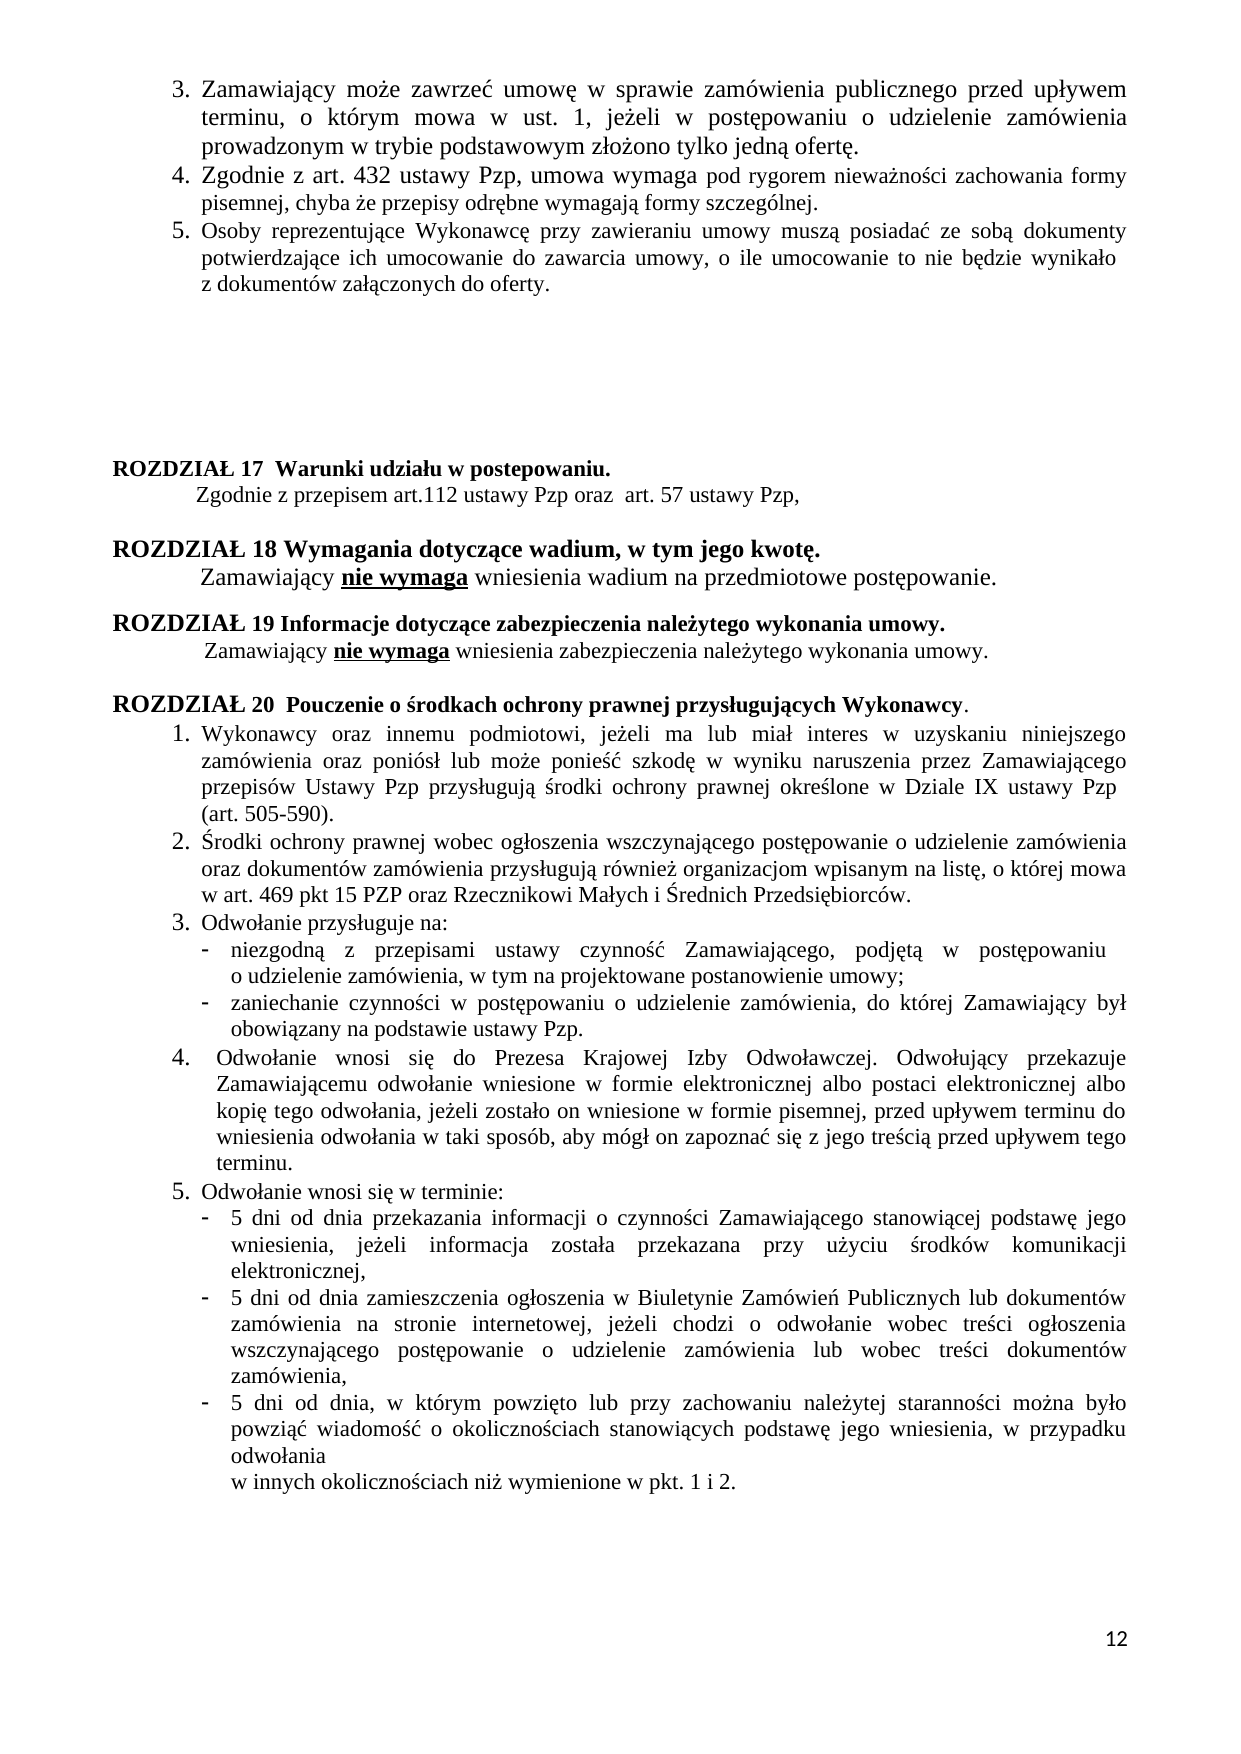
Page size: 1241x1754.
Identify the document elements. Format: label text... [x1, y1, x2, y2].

list niezgodną z przepisami ustawy czynność Zamawiającego, podjętą w postępowaniu o udzielenie zamówienia, w tym na projektowane postanowienie umowy; [201, 936, 1128, 989]
text ROZDZIAŁ 17 Warunki udziału w postepowaniu. [112, 455, 1128, 481]
text ROZDZIAŁ 19 Informacje dotyczące zabezpieczenia należytego wykonania umowy. Zamawiający nie wymaga wniesienia zabezpieczenia należytego wykonania umowy. [112, 608, 1128, 663]
list Zgodnie z art. 432 ustawy Pzp, umowa wymaga pod rygorem nieważności zachowania formy pisemnej, chyba że przepisy odrębne wymagają formy szczególnej. [172, 160, 1128, 215]
text Zgodnie z przepisem art.112 ustawy Pzp oraz art. 57 ustawy Pzp, [150, 481, 1128, 507]
list 5 dni od dnia, w którym powzięto lub przy zachowaniu należytej staranności można było powziąć wiadomość o okolicznościach stanowiących podstawę jego wniesienia, w przypadku odwołania [201, 1389, 1128, 1468]
list Osoby reprezentujące Wykonawcę przy zawieraniu umowy muszą posiadać ze sobą dokumenty potwierdzające ich umocowanie do zawarcia umowy, o ile umocowanie to nie będzie wynikało z dokumentów załączonych do oferty. [172, 215, 1128, 297]
text ROZDZIAŁ 18 Wymagania dotyczące wadium, w tym jego kwotę. Zamawiający nie wymaga wniesienia wadium na przedmiotowe postępowanie. [112, 534, 1128, 591]
list Odwołanie przysługuje na: [172, 907, 1128, 936]
list Środki ochrony prawnej wobec ogłoszenia wszczynającego postępowanie o udzielenie zamówienia oraz dokumentów zamówienia przysługują również organizacjom wpisanym na listę, o której mowa w art. 469 pkt 15 PZP oraz Rzecznikowi Małych i Średnich Przedsiębiorców. [172, 826, 1128, 907]
list 5 dni od dnia zamieszczenia ogłoszenia w Biuletynie Zamówień Publicznych lub dokumentów zamówienia na stronie internetowej, jeżeli chodzi o odwołanie wobec treści ogłoszenia wszczynającego postępowanie o udzielenie zamówienia lub wobec treści dokumentów zamówienia, [201, 1283, 1128, 1389]
list Zamawiający może zawrzeć umowę w sprawie zamówienia publicznego przed upływem terminu, o którym mowa w ust. 1, jeżeli w postępowaniu o udzielenie zamówienia prowadzonym w trybie podstawowym złożono tylko jedną ofertę. [172, 74, 1128, 160]
list 5 dni od dnia przekazania informacji o czynności Zamawiającego stanowiącej podstawę jego wniesienia, jeżeli informacja została przekazana przy użyciu środków komunikacji elektronicznej, [201, 1204, 1128, 1283]
list w innych okolicznościach niż wymienione w pkt. 1 i 2. [231, 1468, 1128, 1494]
list zaniechanie czynności w postępowaniu o udzielenie zamówienia, do której Zamawiający był obowiązany na podstawie ustawy Pzp. [201, 989, 1128, 1042]
list Odwołanie wnosi się w terminie: [172, 1176, 1128, 1204]
text ROZDZIAŁ 20 Pouczenie o środkach ochrony prawnej przysługujących Wykonawcy. [112, 689, 1128, 718]
list Wykonawcy oraz innemu podmiotowi, jeżeli ma lub miał interes w uzyskaniu niniejszego zamówienia oraz poniósł lub może ponieść szkodę w wyniku naruszenia przez Zamawiającego przepisów Ustawy Pzp przysługują środki ochrony prawnej określone w Dziale IX ustawy Pzp (art. 505-590). [172, 718, 1128, 826]
list Odwołanie wnosi się do Prezesa Krajowej Izby Odwoławczej. Odwołujący przekazuje Zamawiającemu odwołanie wniesione w formie elektronicznej albo postaci elektronicznej albo kopię tego odwołania, jeżeli zostało on wniesione w formie pisemnej, przed upływem terminu do wniesienia odwołania w taki sposób, aby mógł on zapoznać się z jego treścią przed upływem tego terminu. [172, 1042, 1128, 1176]
